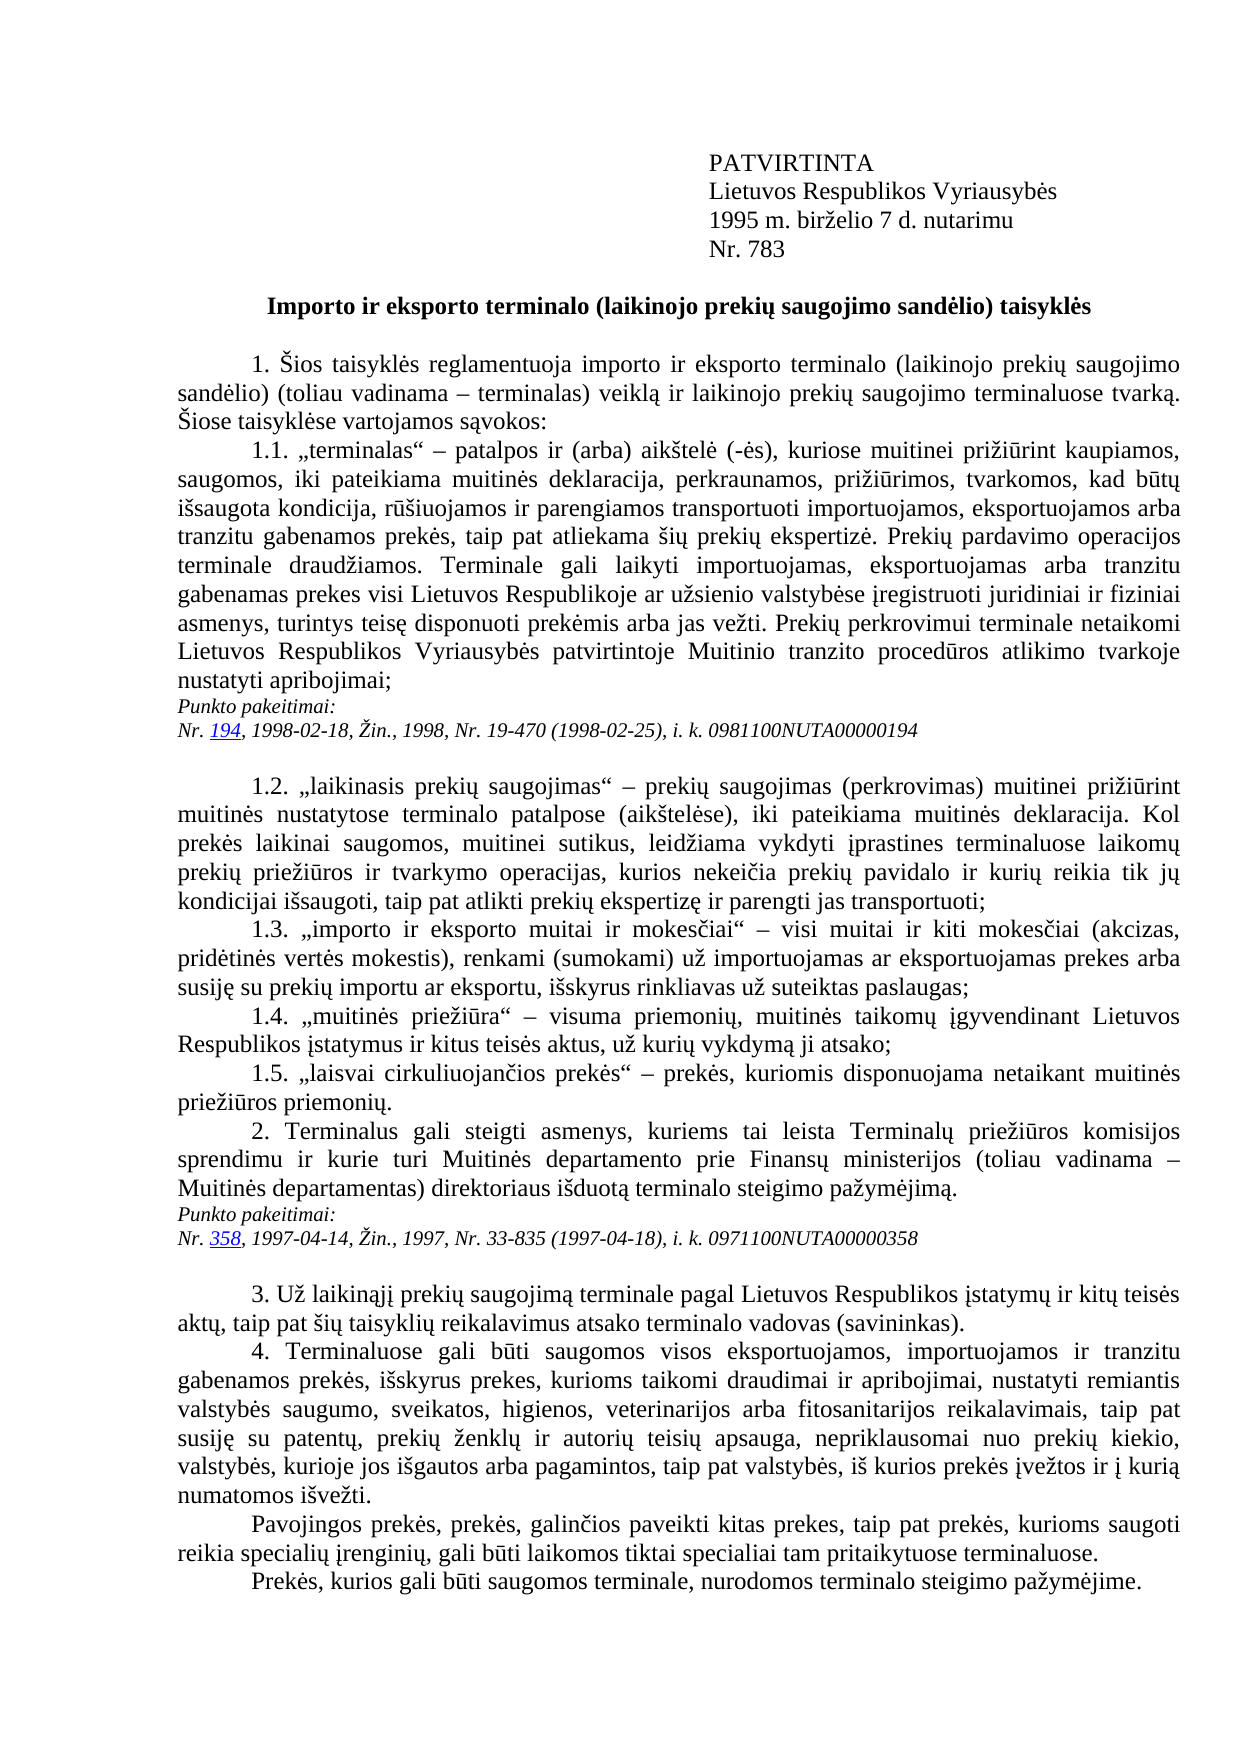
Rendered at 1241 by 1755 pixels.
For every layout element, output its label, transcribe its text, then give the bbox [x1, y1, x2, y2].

text 1.1. „terminalas“ – patalpos ir (arba) aikštelė (-ės), kuriose muitinei prižiūrint kaupiamos, saugomos, iki pateikiama muitinės deklaracija, perkraunamos, prižiūrimos, tvarkomos, kad būtų išsaugota kondicija, rūšiuojamos ir parengiamos transportuoti importuojamos, eksportuojamos arba tranzitu gabenamos prekės, taip pat atliekama šių prekių ekspertizė. Prekių pardavimo operacijos terminale draudžiamos. Terminale gali laikyti importuojamas, eksportuojamas arba tranzitu gabenamas prekes visi Lietuvos Respublikoje ar užsienio valstybėse įregistruoti juridiniai ir fiziniai asmenys, turintys teisę disponuoti prekėmis arba jas vežti. Prekių perkrovimui terminale netaikomi Lietuvos Respublikos Vyriausybės patvirtintoje Muitinio tranzito procedūros atlikimo tvarkoje nustatyti apribojimai; [177, 435, 1181, 694]
text 1.4. „muitinės priežiūra“ – visuma priemonių, muitinės taikomų įgyvendinant Lietuvos Respublikos įstatymus ir kitus teisės aktus, už kurių vykdymą ji atsako; [177, 1001, 1181, 1058]
text 1.3. „importo ir eksporto muitai ir mokesčiai“ – visi muitai ir kiti mokesčiai (akcizas, pridėtinės vertės mokestis), renkami (sumokami) už importuojamas ar eksportuojamas prekes arba susiję su prekių importu ar eksportu, išskyrus rinkliavas už suteiktas paslaugas; [177, 914, 1181, 1001]
text Importo ir eksporto terminalo (laikinojo prekių saugojimo sandėlio) taisyklės [177, 291, 1181, 320]
text Pavojingos prekės, prekės, galinčios paveikti kitas prekes, taip pat prekės, kurioms saugoti reikia specialių įrenginių, gali būti laikomos tiktai specialiai tam pritaikytuose terminaluose. [177, 1509, 1181, 1566]
text PATVIRTINTA [177, 148, 1181, 176]
text Nr. 358, 1997-04-14, Žin., 1997, Nr. 33-835 (1997-04-18), i. k. 0971100NUTA00000358 [177, 1226, 1181, 1250]
text 2. Terminalus gali steigti asmenys, kuriems tai leista Terminalų priežiūros komisijos sprendimu ir kurie turi Muitinės departamento prie Finansų ministerijos (toliau vadinama – Muitinės departamentas) direktoriaus išduotą terminalo steigimo pažymėjimą. [177, 1116, 1181, 1202]
text Punkto pakeitimai: [177, 694, 1181, 718]
text Lietuvos Respublikos Vyriausybės [177, 176, 1181, 205]
text 4. Terminaluose gali būti saugomos visos eksportuojamos, importuojamos ir tranzitu gabenamos prekės, išskyrus prekes, kurioms taikomi draudimai ir apribojimai, nustatyti remiantis valstybės saugumo, sveikatos, higienos, veterinarijos arba fitosanitarijos reikalavimais, taip pat susiję su patentų, prekių ženklų ir autorių teisių apsauga, nepriklausomai nuo prekių kiekio, valstybės, kurioje jos išgautos arba pagamintos, taip pat valstybės, iš kurios prekės įvežtos ir į kurią numatomos išvežti. [177, 1336, 1181, 1509]
text 1.5. „laisvai cirkuliuojančios prekės“ – prekės, kuriomis disponuojama netaikant muitinės priežiūros priemonių. [177, 1058, 1181, 1116]
text 3. Už laikinąjį prekių saugojimą terminale pagal Lietuvos Respublikos įstatymų ir kitų teisės aktų, taip pat šių taisyklių reikalavimus atsako terminalo vadovas (savininkas). [177, 1279, 1181, 1336]
text Prekės, kurios gali būti saugomos terminale, nurodomos terminalo steigimo pažymėjime. [177, 1566, 1181, 1595]
text 1995 m. birželio 7 d. nutarimu [177, 205, 1181, 234]
text 1. Šios taisyklės reglamentuoja importo ir eksporto terminalo (laikinojo prekių saugojimo sandėlio) (toliau vadinama – terminalas) veiklą ir laikinojo prekių saugojimo terminaluose tvarką. Šiose taisyklėse vartojamos sąvokos: [177, 349, 1181, 435]
text 1.2. „laikinasis prekių saugojimas“ – prekių saugojimas (perkrovimas) muitinei prižiūrint muitinės nustatytose terminalo patalpose (aikštelėse), iki pateikiama muitinės deklaracija. Kol prekės laikinai saugomos, muitinei sutikus, leidžiama vykdyti įprastines terminaluose laikomų prekių priežiūros ir tvarkymo operacijas, kurios nekeičia prekių pavidalo ir kurių reikia tik jų kondicijai išsaugoti, taip pat atlikti prekių ekspertizę ir parengti jas transportuoti; [177, 771, 1181, 914]
text Nr. 194, 1998-02-18, Žin., 1998, Nr. 19-470 (1998-02-25), i. k. 0981100NUTA00000194 [177, 718, 1181, 742]
text Punkto pakeitimai: [177, 1202, 1181, 1226]
text Nr. 783 [177, 234, 1181, 263]
